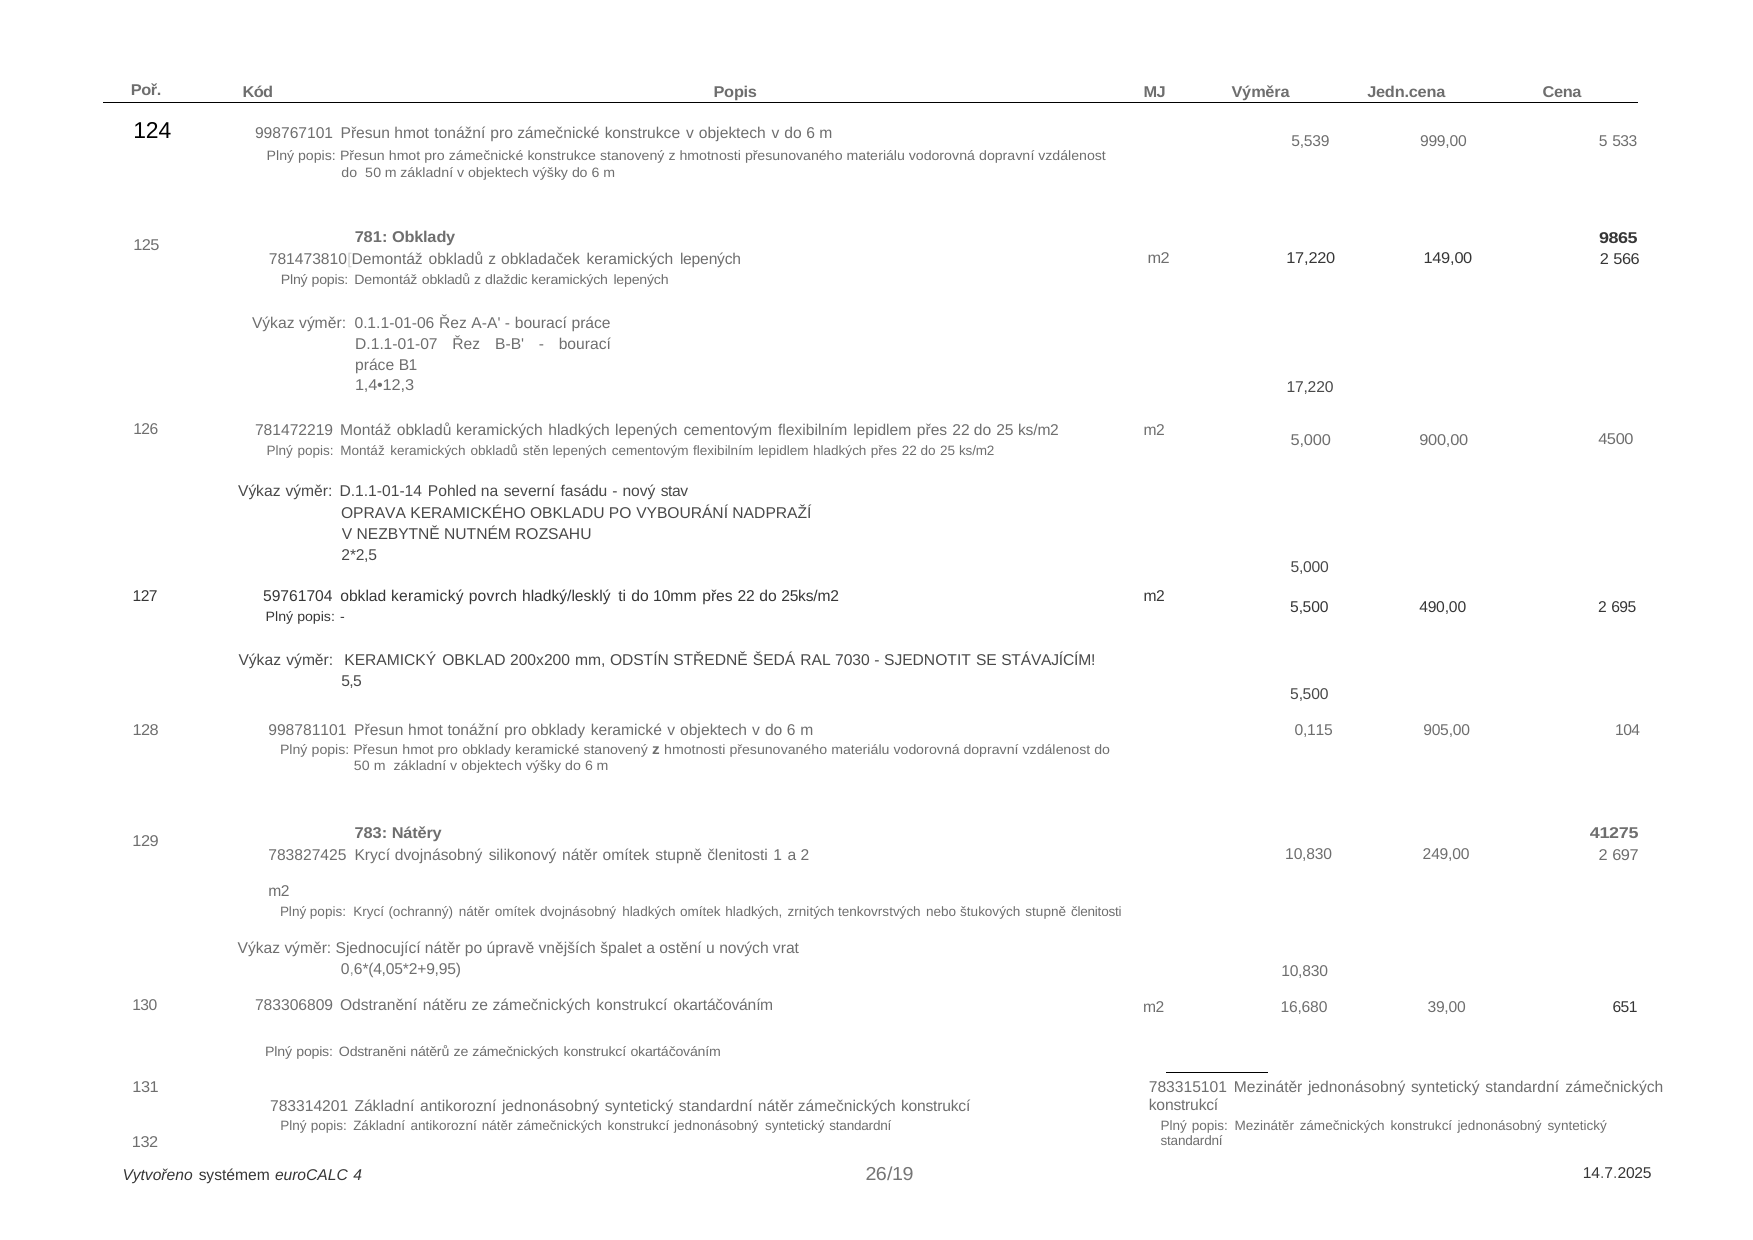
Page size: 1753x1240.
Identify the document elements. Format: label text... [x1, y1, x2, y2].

text 5,000 900,00 4500 [1290, 430, 1663, 449]
list 998767101 Přesun hmot tonážní pro zámečnické konstrukce v objektech v do 6 m [133, 117, 1119, 144]
text m2 16,680 39,00 651 [1143, 997, 1663, 1015]
subtitle 781: Obklady [354, 228, 744, 246]
text 127 59761704 obklad keramický povrch hladký/lesklý ti do 10mm přes 22 do 25ks/m2 m2 [132, 586, 1171, 604]
text Výkaz výměr: 0.1.1-01-06 Řez A-A' - bourací práce D.1.1-01-07 Řez B-B' - bourací práce B1 [252, 314, 611, 373]
text 5,000 [1290, 558, 1663, 576]
text Výkaz výměr: Sjednocující nátěr po úpravě vnějších špalet a ostění u nových vrat 0,6*(4,05*2+9,95) [237, 939, 821, 977]
text 132 [132, 1133, 178, 1151]
text Plný popis: - [265, 608, 1171, 624]
text 10,830 249,00 [1285, 845, 1472, 863]
text 5,5 [341, 672, 1171, 690]
text Výkaz výměr: D.1.1-01-14 Pohled na severní fasádu - nový stav [238, 482, 1171, 500]
text Výkaz výměr: KERAMICKÝ OBKLAD 200x200 mm, ODSTÍN STŘEDNĚ ŠEDÁ RAL 7030 - SJEDNOTIT SE STÁVAJÍCÍM! [238, 651, 1171, 669]
text 128 [132, 721, 178, 739]
text 130 783306809 Odstranění nátěru ze zámečnických konstrukcí okartáčováním [132, 996, 821, 1014]
text 131 [132, 1078, 178, 1096]
text 1,4•12,3 [355, 376, 744, 394]
text m2 17,220 149,00 [1146, 249, 1473, 267]
text Plný popis: Mezinátěr zámečnických konstrukcí jednonásobný syntetický standardní [1160, 1118, 1663, 1149]
text OPRAVA KERAMICKÉHO OBKLADU PO VYBOURÁNÍ NADPRAŽÍ V NEZBYTNĚ NUTNÉM ROZSAHU [341, 504, 819, 542]
text Plný popis: Demontáž obkladů z dlaždic keramických lepených [281, 271, 744, 287]
text 783827425 Krycí dvojnásobný silikonový nátěr omítek stupně členitosti 1 a 2 m2 [268, 846, 1174, 900]
text 0,115 905,00 104 [1294, 721, 1663, 739]
text 5,539 999,00 5 533 [1291, 132, 1663, 150]
text Plný popis: Přesun hmot pro zámečnické konstrukce stanovený z hmotnosti přesunovaného materiálu vodorovná dopravní vzdálenost do 50 m základní v objektech výšky do 6 m [266, 147, 1115, 180]
subtitle 9865 [1599, 228, 1663, 246]
text 5,500 490,00 2 695 [1290, 598, 1663, 616]
text 5,500 [1290, 685, 1663, 703]
text Plný popis: Přesun hmot pro obklady keramické stanovený z hmotnosti přesunovaného materiálu vodorovná dopravní vzdálenost do 50 m základní v objektech výšky do 6 m [280, 741, 1127, 773]
text Plný popis: Krycí (ochranný) nátěr omítek dvojnásobný hladkých omítek hladkých, zrnitých tenkovrstvých nebo štukových stupně členitosti [280, 904, 1174, 919]
subtitle Poř. Kód Popis MJ Výměra Jedn.cena Cena [131, 81, 1663, 100]
subtitle 783: Nátěry [354, 824, 1174, 842]
text 2*2,5 [341, 546, 1171, 563]
text 126 781472219 Montáž obkladů keramických hladkých lepených cementovým flexibilním lepidlem přes 22 do 25 ks/m2 m2 [133, 420, 1171, 439]
text 17,220 [1146, 377, 1473, 395]
text 129 [132, 832, 178, 850]
text 10,830 [1281, 961, 1663, 979]
text 125 [133, 236, 178, 254]
text 998781101 Přesun hmot tonážní pro obklady keramické v objektech v do 6 m [268, 720, 1127, 738]
text Plný popis: Základní antikorozní nátěr zámečnických konstrukcí jednonásobný syntetický standardní [280, 1118, 973, 1133]
subtitle 41275 [1589, 824, 1663, 842]
text Plný popis: Odstraněni nátěrů ze zámečnických konstrukcí okartáčováním [265, 1044, 1663, 1059]
text 2 566 [1599, 250, 1663, 268]
text 783315101 Mezinátěr jednonásobný syntetický standardní zámečnických konstrukcí [1149, 1078, 1663, 1114]
text 2 697 [1598, 846, 1663, 864]
text 783314201 Základní antikorozní jednonásobný syntetický standardní nátěr zámečnických konstrukcí [270, 1096, 973, 1114]
text 781473810[Demontáž obkladů z obkladaček keramických lepených [269, 249, 744, 267]
text Plný popis: Montáž keramických obkladů stěn lepených cementovým flexibilním lepidlem hladkých přes 22 do 25 ks/m2 [266, 442, 1171, 458]
